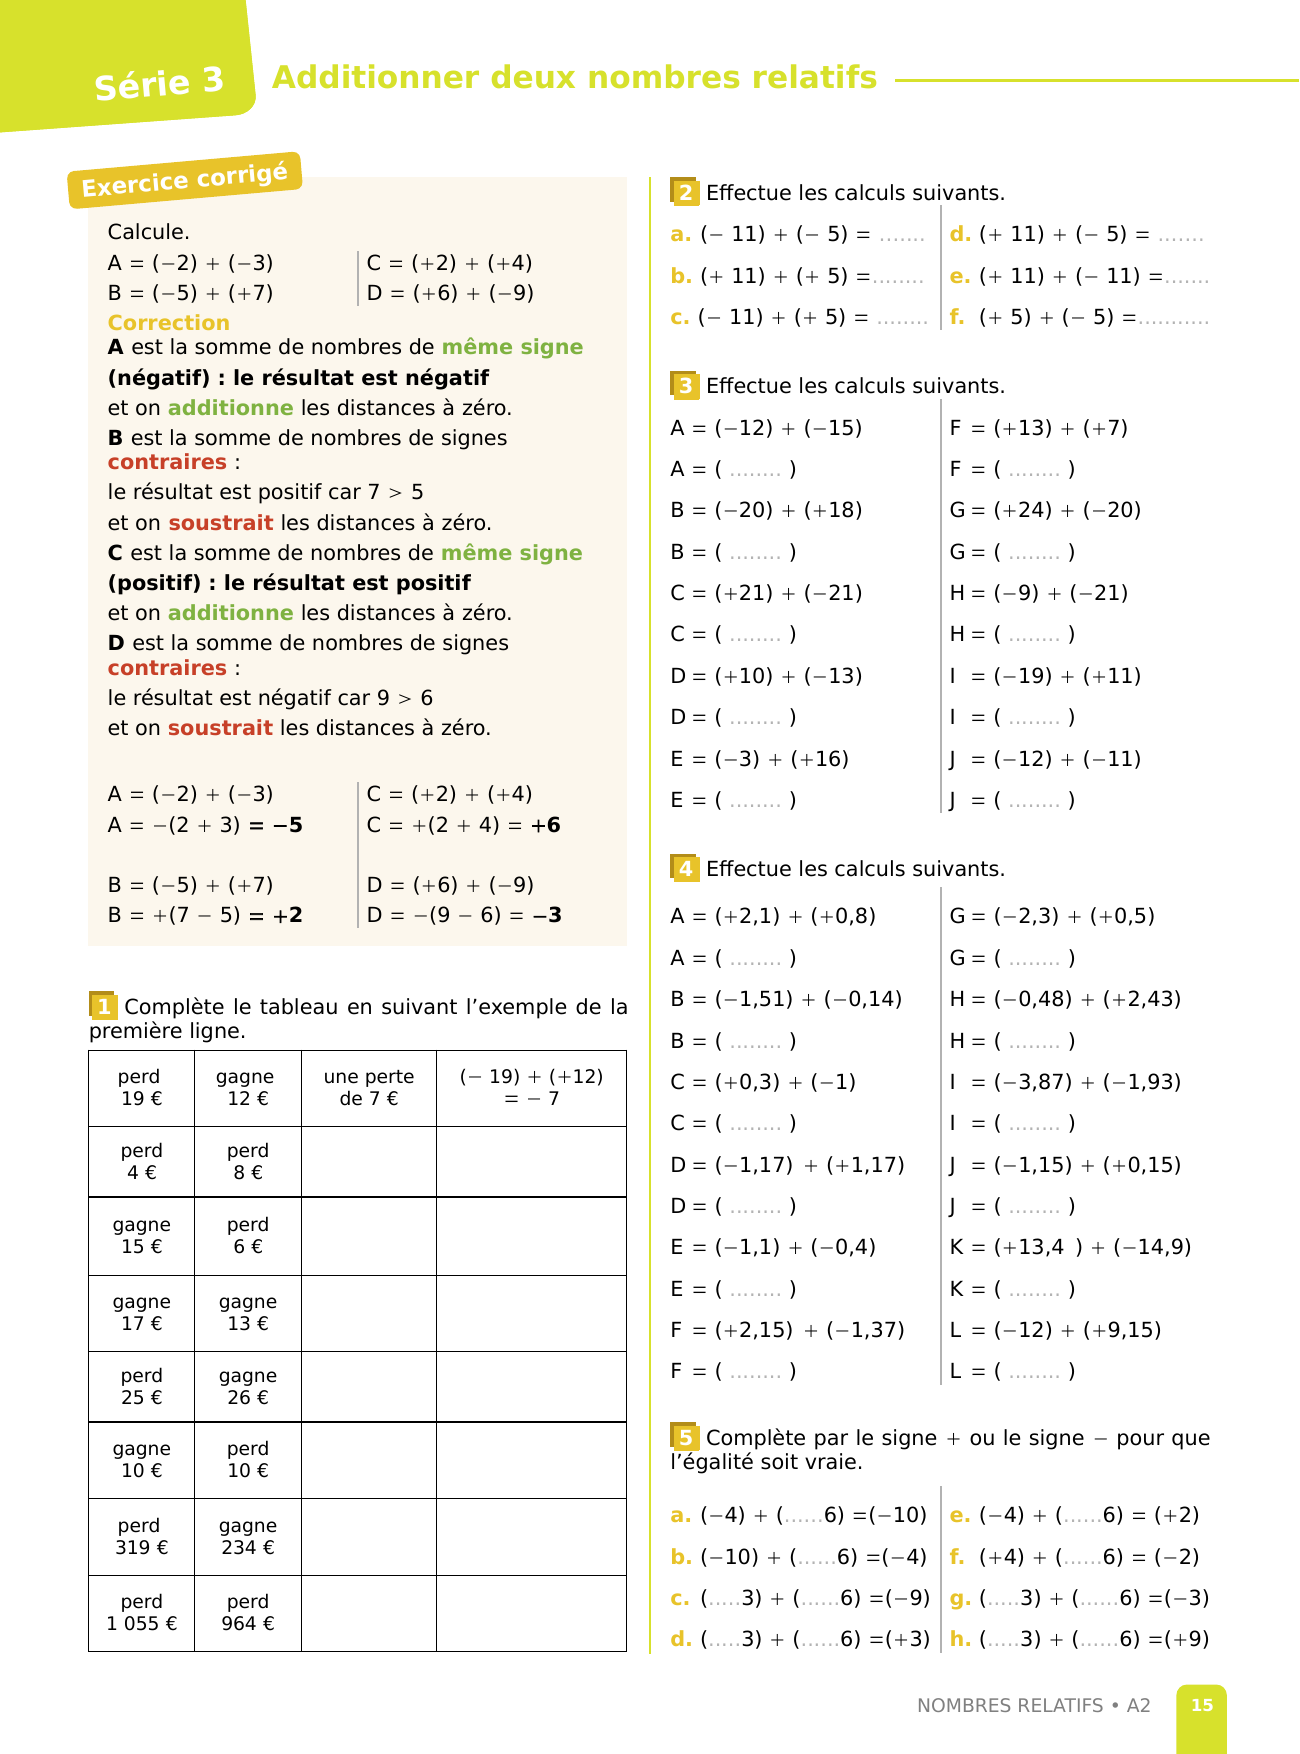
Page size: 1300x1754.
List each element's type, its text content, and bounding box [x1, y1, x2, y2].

table_cell perd 10 € [195, 1423, 301, 1498]
table_header gagne 12 € [195, 1051, 301, 1126]
table_cell gagne 26 € [195, 1352, 301, 1421]
text I  (─3,87)  (─1,93) [949, 1053, 1211, 1094]
table_cell [302, 1352, 436, 1421]
list (.....3)  (......6) =(−3) [949, 1569, 1211, 1610]
text H  (─0,48)  (2,43) [949, 970, 1211, 1012]
text C  (2  4)  6 [366, 813, 608, 837]
text G  (─2,3)  (0,5) [949, 887, 1211, 929]
list ( 11)  ( 5) ........ [670, 247, 932, 288]
text I  ( ........ ) [949, 688, 1211, 729]
text Calcule. [107, 220, 608, 245]
table_header une perte de 7 € [302, 1051, 436, 1126]
table_cell gagne 234 € [195, 1499, 301, 1574]
text C est la somme de nombres de même signe [107, 541, 608, 565]
text C  (2)  (4) [366, 782, 608, 807]
text D  (6)  (─9) [366, 281, 608, 305]
table_cell perd 319 € [89, 1499, 194, 1574]
text B  ( ........ ) [670, 1012, 932, 1053]
text et on additionne les distances à zéro. [107, 601, 608, 626]
text le résultat est négatif car 9  6 [107, 686, 608, 710]
table_cell gagne 17 € [89, 1276, 194, 1351]
list (4)  (......6) = (−2) [949, 1528, 1211, 1569]
text D  ( ........ ) [670, 688, 932, 729]
table_cell [302, 1276, 436, 1351]
text B  (7 ─ 5)  2 [107, 903, 349, 927]
table_cell gagne 15 € [89, 1198, 194, 1274]
text J  (─12)  (─11) [949, 729, 1211, 771]
text G  ( ........ ) [949, 929, 1211, 970]
table_cell [302, 1423, 436, 1498]
text A  (─2)  (─3) [107, 782, 349, 807]
text K  (13,4 )  (─14,9) [949, 1218, 1211, 1260]
list (.....3)  (......6) =(−9) [670, 1569, 932, 1610]
text D  (10)  (─13) [670, 647, 932, 688]
text et on soustrait les distances à zéro. [107, 511, 608, 535]
table_cell perd 8 € [195, 1127, 301, 1196]
list ( 11)  (─ 5)  ..….. [949, 205, 1211, 247]
text C  (0,3)  (─1) [670, 1053, 932, 1094]
text H  ( ........ ) [949, 605, 1211, 647]
table_cell [437, 1423, 626, 1498]
text B  (─5)  (7) [107, 873, 349, 897]
text B  (─1,51)  (─0,14) [670, 970, 932, 1012]
table_cell [302, 1499, 436, 1574]
text C  ( ........ ) [670, 1094, 932, 1136]
table_cell [437, 1198, 626, 1274]
table_cell perd 4 € [89, 1127, 194, 1196]
text A  ( ........ ) [670, 440, 932, 481]
text L  ( ........ ) [949, 1342, 1211, 1384]
list (−4)  (......6) = (2) [949, 1486, 1211, 1528]
table_cell gagne 10 € [89, 1423, 194, 1498]
text D  (6)  (─9) [366, 873, 608, 897]
text G  ( ........ ) [949, 523, 1211, 564]
text F  (13)  (7) [949, 399, 1211, 440]
text le résultat est positif car 7  5 [107, 480, 608, 505]
text A  (2,1)  (0,8) [670, 887, 932, 929]
text C  (2)  (4) [366, 251, 608, 275]
text et on additionne les distances à zéro. [107, 396, 608, 420]
text B est la somme de nombres de signes contraires : [107, 426, 608, 474]
text D  ( ........ ) [670, 1177, 932, 1218]
text H  ( ........ ) [949, 1012, 1211, 1053]
text C  ( ........ ) [670, 605, 932, 647]
text E  (─1,1)  (─0,4) [670, 1218, 932, 1260]
text A  (─2)  (─3) [107, 251, 349, 275]
subtitle Complète par le signe  ou le signe − pour que l’égalité soit vraie. [670, 1422, 1211, 1474]
text A  (─12)  (─15) [670, 399, 932, 440]
subtitle Effectue les calculs suivants. [696, 177, 1211, 205]
text C  (21)  (─21) [670, 564, 932, 605]
list (.....3)  (......6) =(3) [670, 1610, 932, 1652]
subtitle Complète le tableau en suivant l’exemple de la première ligne. [88, 991, 629, 1044]
table_header perd 19 € [89, 1051, 194, 1126]
list (.....3)  (......6) =(9) [949, 1610, 1211, 1652]
text I  (─19)  (11) [949, 647, 1211, 688]
text (négatif) : le résultat est négatif [107, 366, 608, 390]
text L  (─12)  (9,15) [949, 1301, 1211, 1342]
list ( 11)  (─ 11) ....... [949, 247, 1211, 288]
table_cell [437, 1276, 626, 1351]
table_header (─ 19)  (12) = ─ 7 [437, 1051, 626, 1126]
list (−10)  (......6) =(−4) [670, 1528, 932, 1569]
table_cell [437, 1352, 626, 1421]
subtitle Effectue les calculs suivants. [696, 371, 1211, 399]
text B  (─5)  (7) [107, 281, 349, 305]
text F  (2,15)  (─1,37) [670, 1301, 932, 1342]
text J  ( ........ ) [949, 771, 1211, 812]
text G  (24)  (─20) [949, 481, 1211, 523]
table_cell [437, 1127, 626, 1196]
text I  ( ........ ) [949, 1094, 1211, 1136]
text A  ─(2  3)  ─5 [107, 813, 349, 837]
text D  (─1,17)  (1,17) [670, 1136, 932, 1177]
list (−4)  (......6) =(−10) [670, 1486, 932, 1528]
list (─ 11)  ( 5)  ........ [670, 288, 932, 329]
table_cell [302, 1198, 436, 1274]
text A  ( ........ ) [670, 929, 932, 970]
text J  ( ........ ) [949, 1177, 1211, 1218]
text K  ( ........ ) [949, 1260, 1211, 1301]
text B  ( ........ ) [670, 523, 932, 564]
list ( 5)  (─ 5) ........... [949, 288, 1211, 329]
text Correction A est la somme de nombres de même signe [107, 311, 608, 359]
text D  ─(9 ─ 6)  ─3 [366, 903, 608, 927]
table_cell [437, 1499, 626, 1574]
text J  (─1,15)  (0,15) [949, 1136, 1211, 1177]
text (positif) : le résultat est positif [107, 571, 608, 595]
text E  ( ........ ) [670, 771, 932, 812]
text et on soustrait les distances à zéro. [107, 716, 608, 740]
table_cell perd 1 055 € [89, 1576, 194, 1651]
table_cell [302, 1127, 436, 1196]
table_cell perd 964 € [195, 1576, 301, 1651]
table_cell [437, 1576, 626, 1651]
table_cell [302, 1576, 436, 1651]
text E  ( ........ ) [670, 1260, 932, 1301]
text E  (─3)  (16) [670, 729, 932, 771]
table_cell perd 25 € [89, 1352, 194, 1421]
table_cell gagne 13 € [195, 1276, 301, 1351]
subtitle Effectue les calculs suivants. [670, 853, 1211, 882]
text D est la somme de nombres de signes contraires : [107, 631, 608, 680]
list (─ 11)  (─ 5)  ….... [670, 205, 932, 247]
table_cell perd 6 € [195, 1198, 301, 1274]
text B  (─20)  (18) [670, 481, 932, 523]
text H  (─9)  (─21) [949, 564, 1211, 605]
text F  ( ........ ) [949, 440, 1211, 481]
text F  ( ........ ) [670, 1342, 932, 1384]
